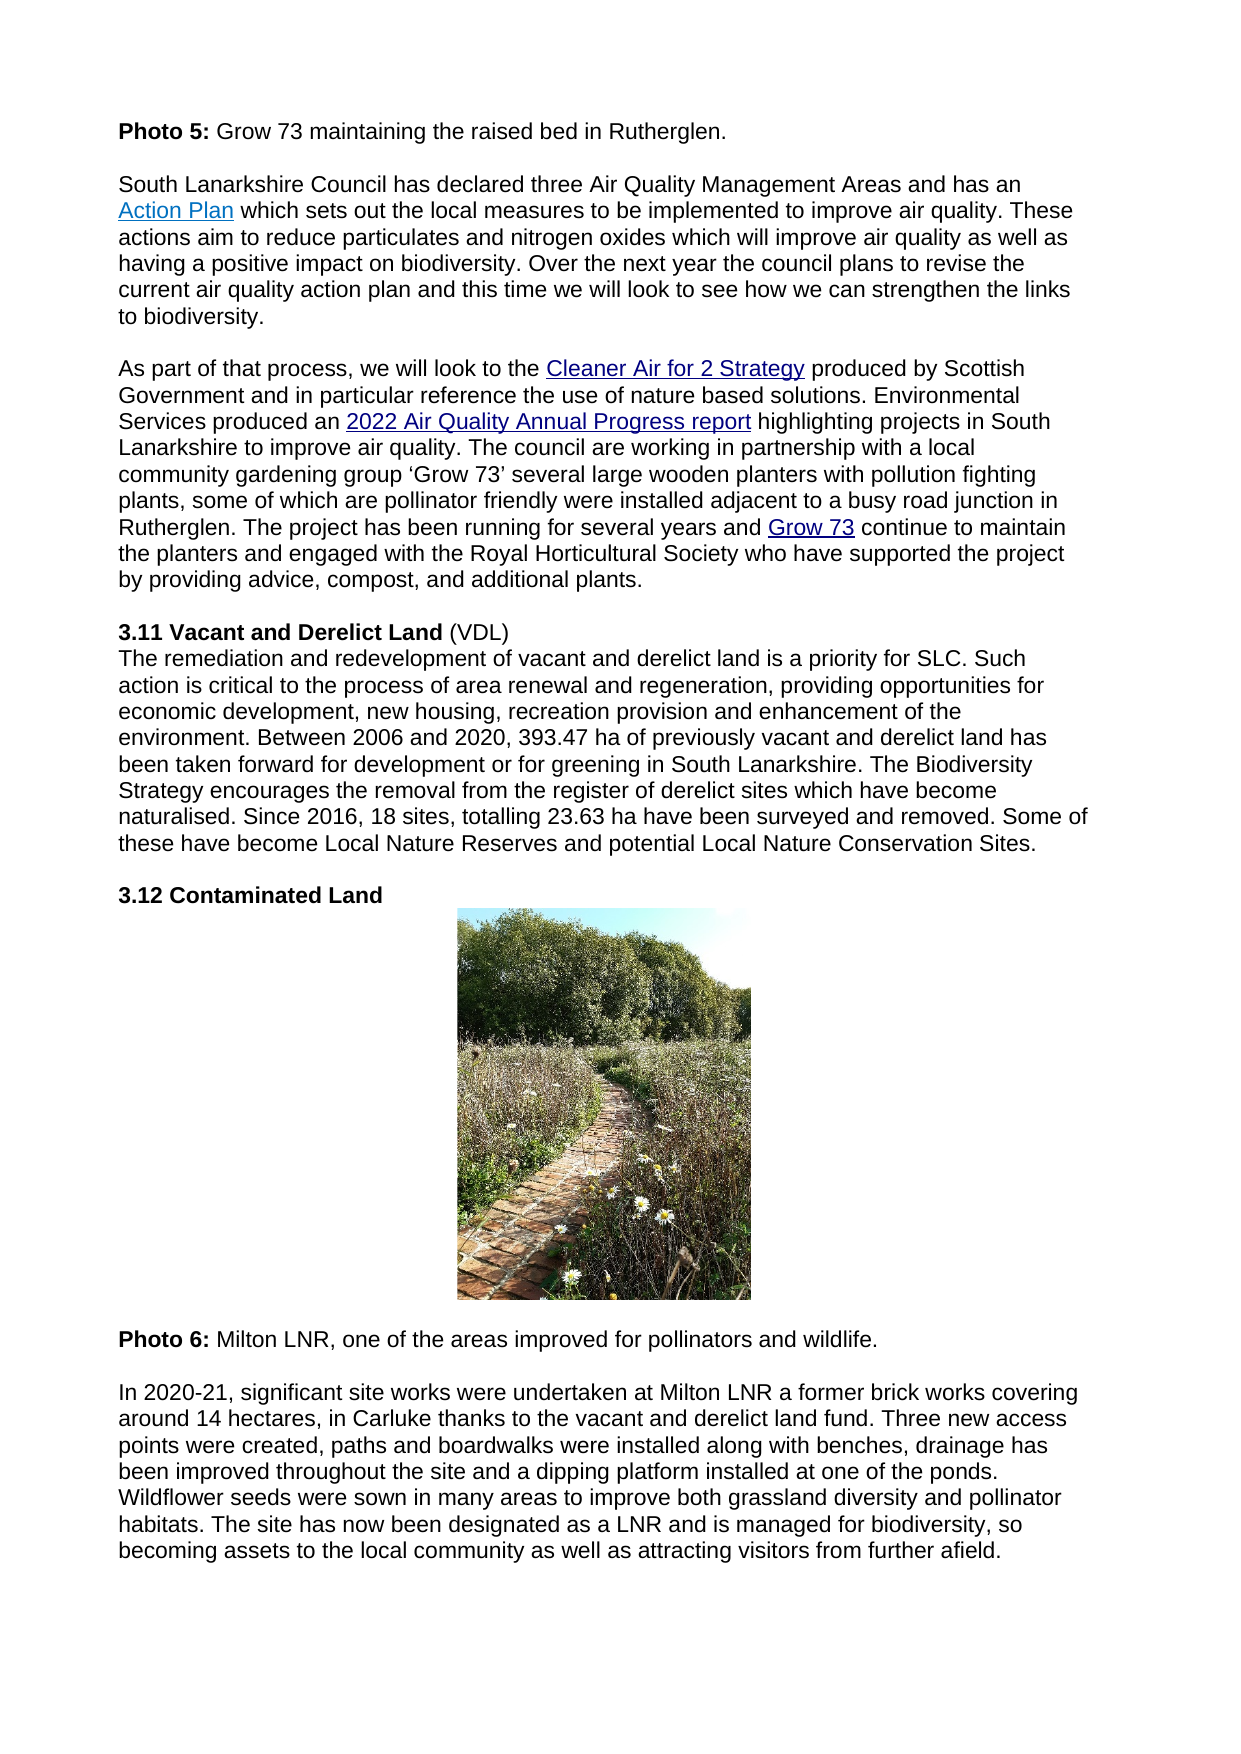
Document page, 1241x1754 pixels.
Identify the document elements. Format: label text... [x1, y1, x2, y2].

text 3.12 Contaminated Land [118, 882, 1090, 909]
text In 2020-21, significant site works were undertaken at Milton LNR a former brick works covering around 14 hectares, in Carluke thanks to the vacant and derelict land fund. Three new access points were created, paths and boardwalks were installed along with benches, drainage has been improved throughout the site and a dipping platform installed at one of the ponds. Wildflower seeds were sown in many areas to improve both grassland diversity and pollinator habitats. The site has now been designated as a LNR and is managed for biodiversity, so becoming assets to the local community as well as attracting visitors from further afield. [118, 1379, 1090, 1563]
text Photo 6: Milton LNR, one of the areas improved for pollinators and wildlife. [118, 1326, 1090, 1353]
text As part of that process, we will look to the Cleaner Air for 2 Strategy produced by Scottish Government and in particular reference the use of nature based solutions. Environmental Services produced an 2022 Air Quality Annual Progress report highlighting projects in South Lanarkshire to improve air quality. The council are working in partnership with a local community gardening group ‘Grow 73’ several large wooden planters with pollution fighting plants, some of which are pollinator friendly were installed adjacent to a busy road junction in Rutherglen. The project has been running for several years and Grow 73 continue to maintain the planters and engaged with the Royal Horticultural Society who have supported the project by providing advice, compost, and additional plants. [118, 355, 1090, 592]
text Photo 5: Grow 73 maintaining the raised bed in Rutherglen. [118, 118, 1090, 144]
text The remediation and redevelopment of vacant and derelict land is a priority for SLC. Such action is critical to the process of area renewal and regeneration, providing opportunities for economic development, new housing, recreation provision and enhancement of the environment. Between 2006 and 2020, 393.47 ha of previously vacant and derelict land has been taken forward for development or for greening in South Lanarkshire. The Biodiversity Strategy encourages the removal from the register of derelict sites which have become naturalised. Since 2016, 18 sites, totalling 23.63 ha have been surveyed and removed. Some of these have become Local Nature Reserves and potential Local Nature Conservation Sites. [118, 645, 1090, 856]
text 3.11 Vacant and Derelict Land (VDL) [118, 619, 1090, 645]
text South Lanarkshire Council has declared three Air Quality Management Areas and has an Action Plan which sets out the local measures to be implemented to improve air quality. These actions aim to reduce particulates and nitrogen oxides which will improve air quality as well as having a positive impact on biodiversity. Over the next year the council plans to revise the current air quality action plan and this time we will look to see how we can strengthen the links to biodiversity. [118, 171, 1090, 329]
